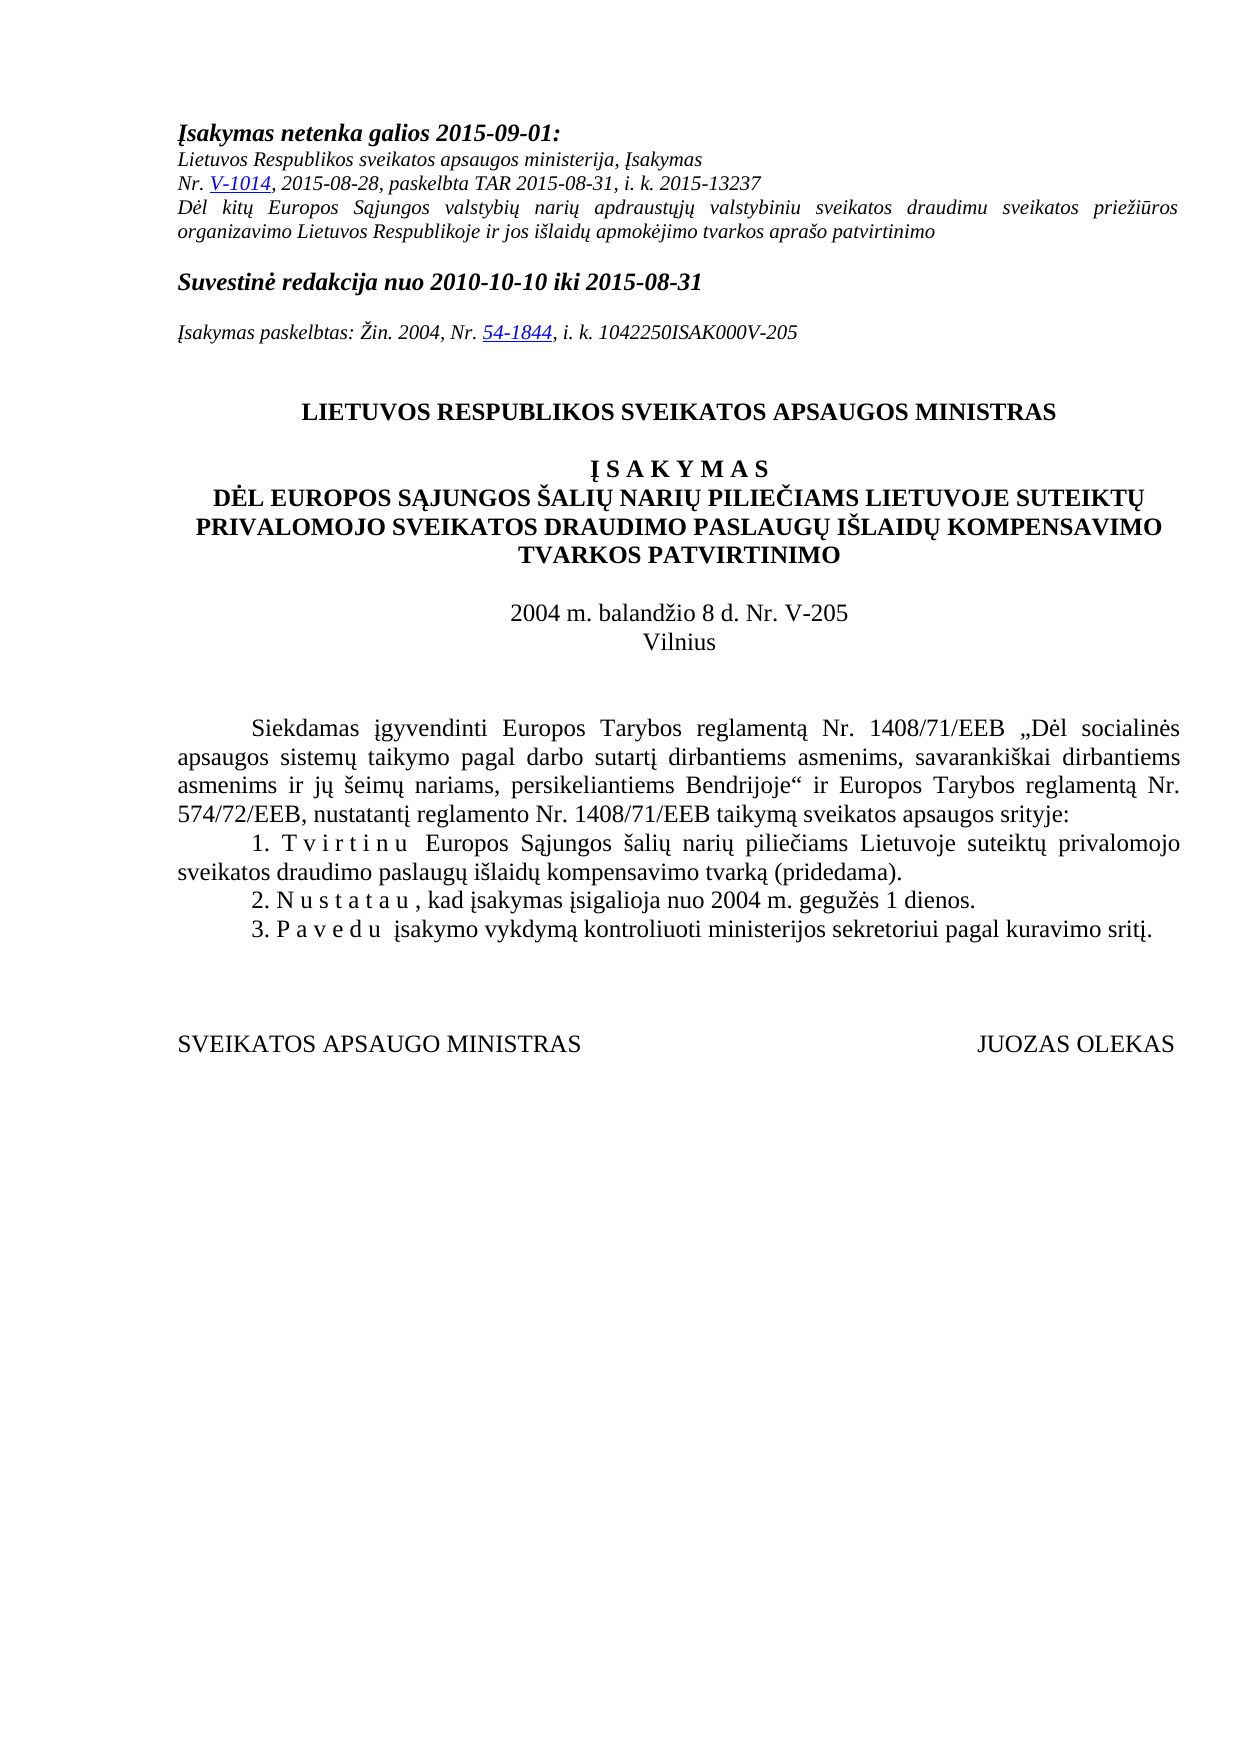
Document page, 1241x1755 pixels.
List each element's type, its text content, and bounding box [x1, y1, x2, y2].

text Vilnius [177, 627, 1181, 656]
text LIETUVOS RESPUBLIKOS SVEIKATOS APSAUGOS MINISTRAS [177, 397, 1181, 426]
text 3. Pavedu įsakymo vykdymą kontroliuoti ministerijos sekretoriui pagal kuravimo sritį. [177, 914, 1181, 943]
text SVEIKATOS APSAUGO MINISTRAS JUOZAS OLEKAS [177, 1029, 1181, 1058]
text Suvestinė redakcija nuo 2010-10-10 iki 2015-08-31 [177, 267, 1181, 296]
text Į S A K Y M A S [177, 454, 1181, 483]
text DĖL EUROPOS SĄJUNGOS ŠALIŲ NARIŲ PILIEČIAMS LIETUVOJE SUTEIKTŲ PRIVALOMOJO SVEIKATOS DRAUDIMO PASLAUGŲ IŠLAIDŲ KOMPENSAVIMO TVARKOS PATVIRTINIMO [177, 483, 1181, 569]
text Dėl kitų Europos Sąjungos valstybių narių apdraustųjų valstybiniu sveikatos draudimu sveikatos priežiūros organizavimo Lietuvos Respublikoje ir jos išlaidų apmokėjimo tvarkos aprašo patvirtinimo [177, 195, 1181, 243]
text Įsakymas paskelbtas: Žin. 2004, Nr. 54-1844, i. k. 1042250ISAK000V-205 [177, 320, 1181, 344]
text Lietuvos Respublikos sveikatos apsaugos ministerija, Įsakymas [177, 147, 1181, 171]
text Nr. V-1014, 2015-08-28, paskelbta TAR 2015-08-31, i. k. 2015-13237 [177, 171, 1181, 195]
text 2. Nustatau, kad įsakymas įsigalioja nuo 2004 m. gegužės 1 dienos. [177, 886, 1181, 914]
text Siekdamas įgyvendinti Europos Tarybos reglamentą Nr. 1408/71/EEB „Dėl socialinės apsaugos sistemų taikymo pagal darbo sutartį dirbantiems asmenims, savarankiškai dirbantiems asmenims ir jų šeimų nariams, persikeliantiems Bendrijoje“ ir Europos Tarybos reglamentą Nr. 574/72/EEB, nustatantį reglamento Nr. 1408/71/EEB taikymą sveikatos apsaugos srityje: [177, 713, 1181, 828]
text 2004 m. balandžio 8 d. Nr. V-205 [177, 598, 1181, 627]
text 1. Tvirtinu Europos Sąjungos šalių narių piliečiams Lietuvoje suteiktų privalomojo sveikatos draudimo paslaugų išlaidų kompensavimo tvarką (pridedama). [177, 828, 1181, 886]
text Įsakymas netenka galios 2015-09-01: [177, 118, 1181, 147]
